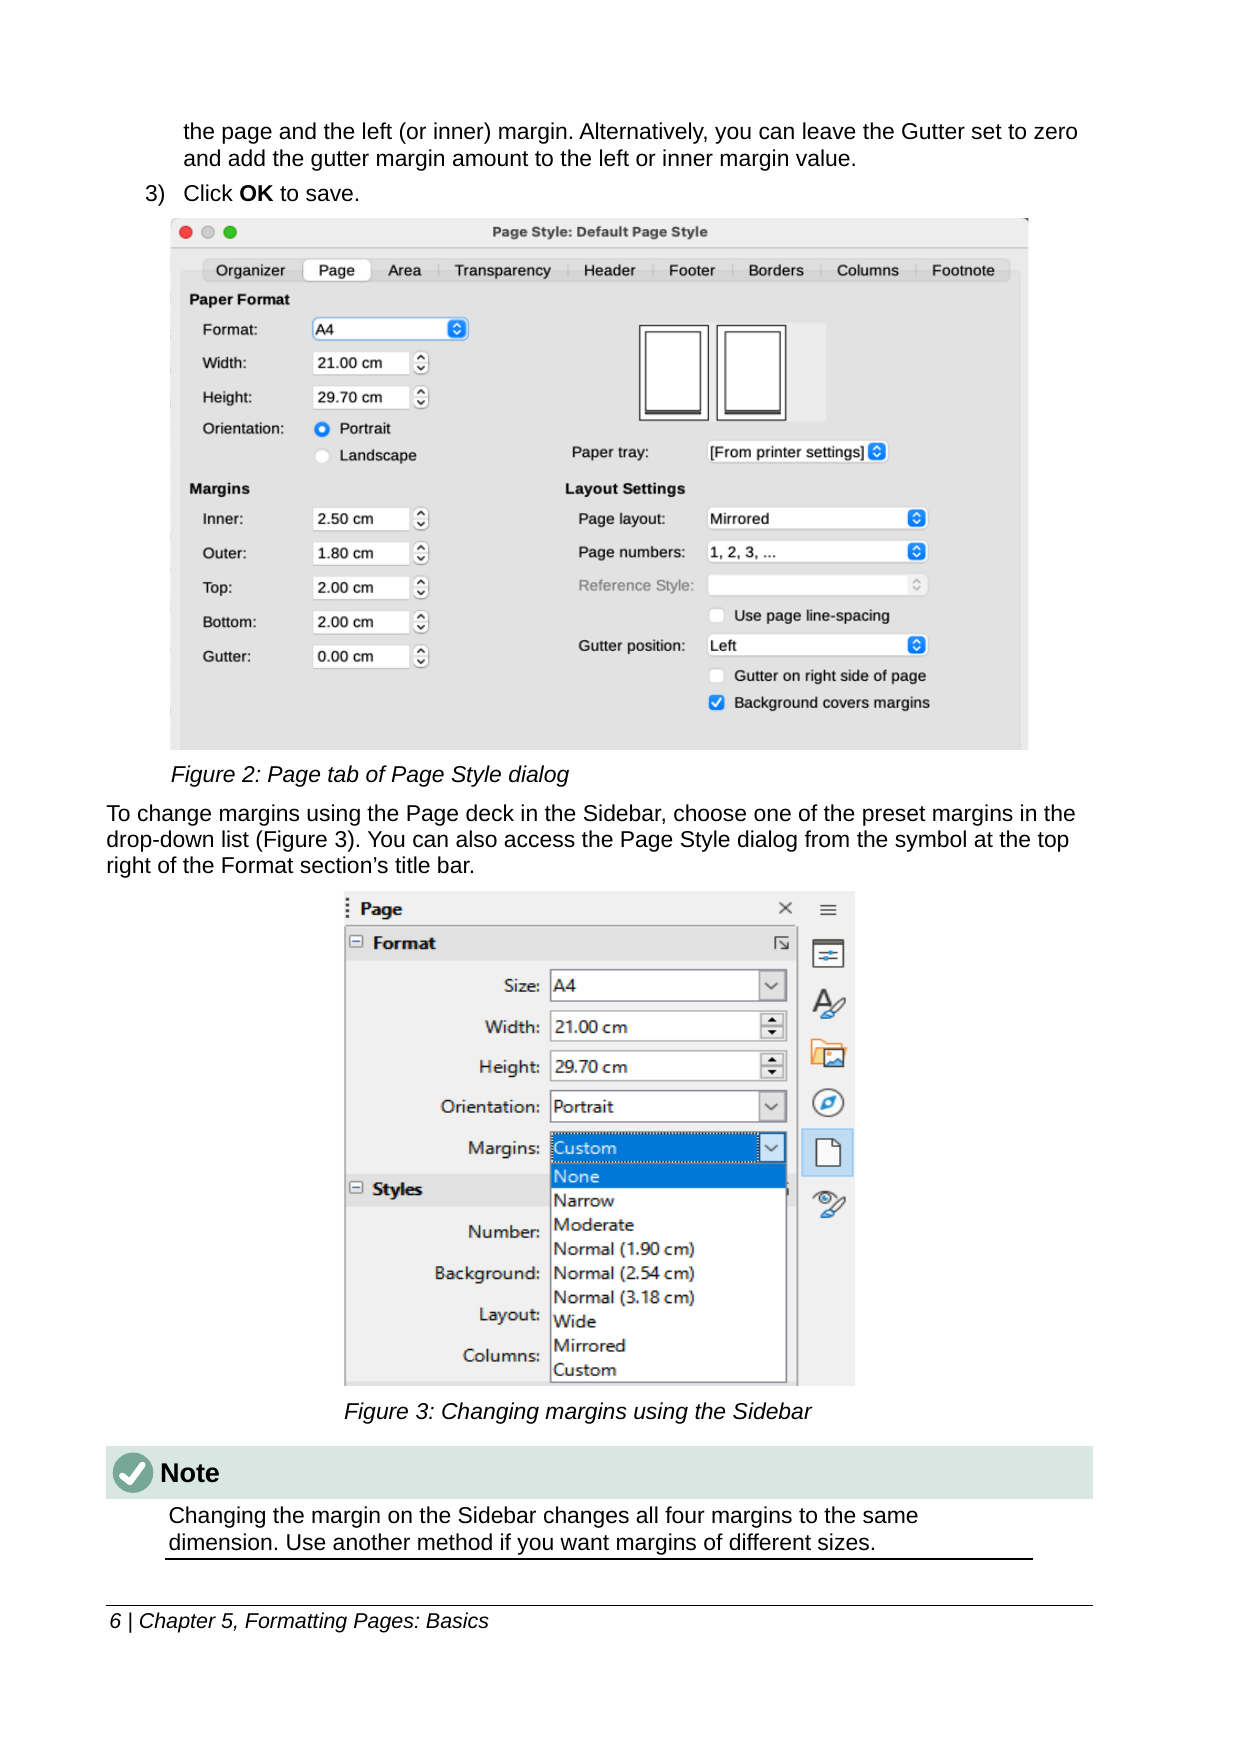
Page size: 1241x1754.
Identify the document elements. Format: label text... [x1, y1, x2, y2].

text To change margins using the Page deck in the Sidebar, choose one of the preset margins in the drop-down list (Figure 3). You can also access the Page Style dialog from the symbol at the top right of the Format section’s title bar. [106, 799, 1093, 879]
picture [343, 891, 855, 1386]
list Click OK to save. [165, 180, 1093, 206]
list the page and the left (or inner) margin. Alternatively, you can leave the Gutter set to zero and add the gutter margin amount to the left or inner margin value. [165, 118, 1093, 171]
text Figure 2: Page tab of Page Style dialog [171, 761, 1028, 788]
text Changing the margin on the Sidebar changes all four margins to the same dimension. Use another method if you want margins of different sizes. [165, 1499, 1033, 1558]
text Figure 3: Changing margins using the Sidebar [344, 1398, 855, 1424]
subtitle Note [106, 1446, 1093, 1499]
picture [170, 218, 1029, 750]
